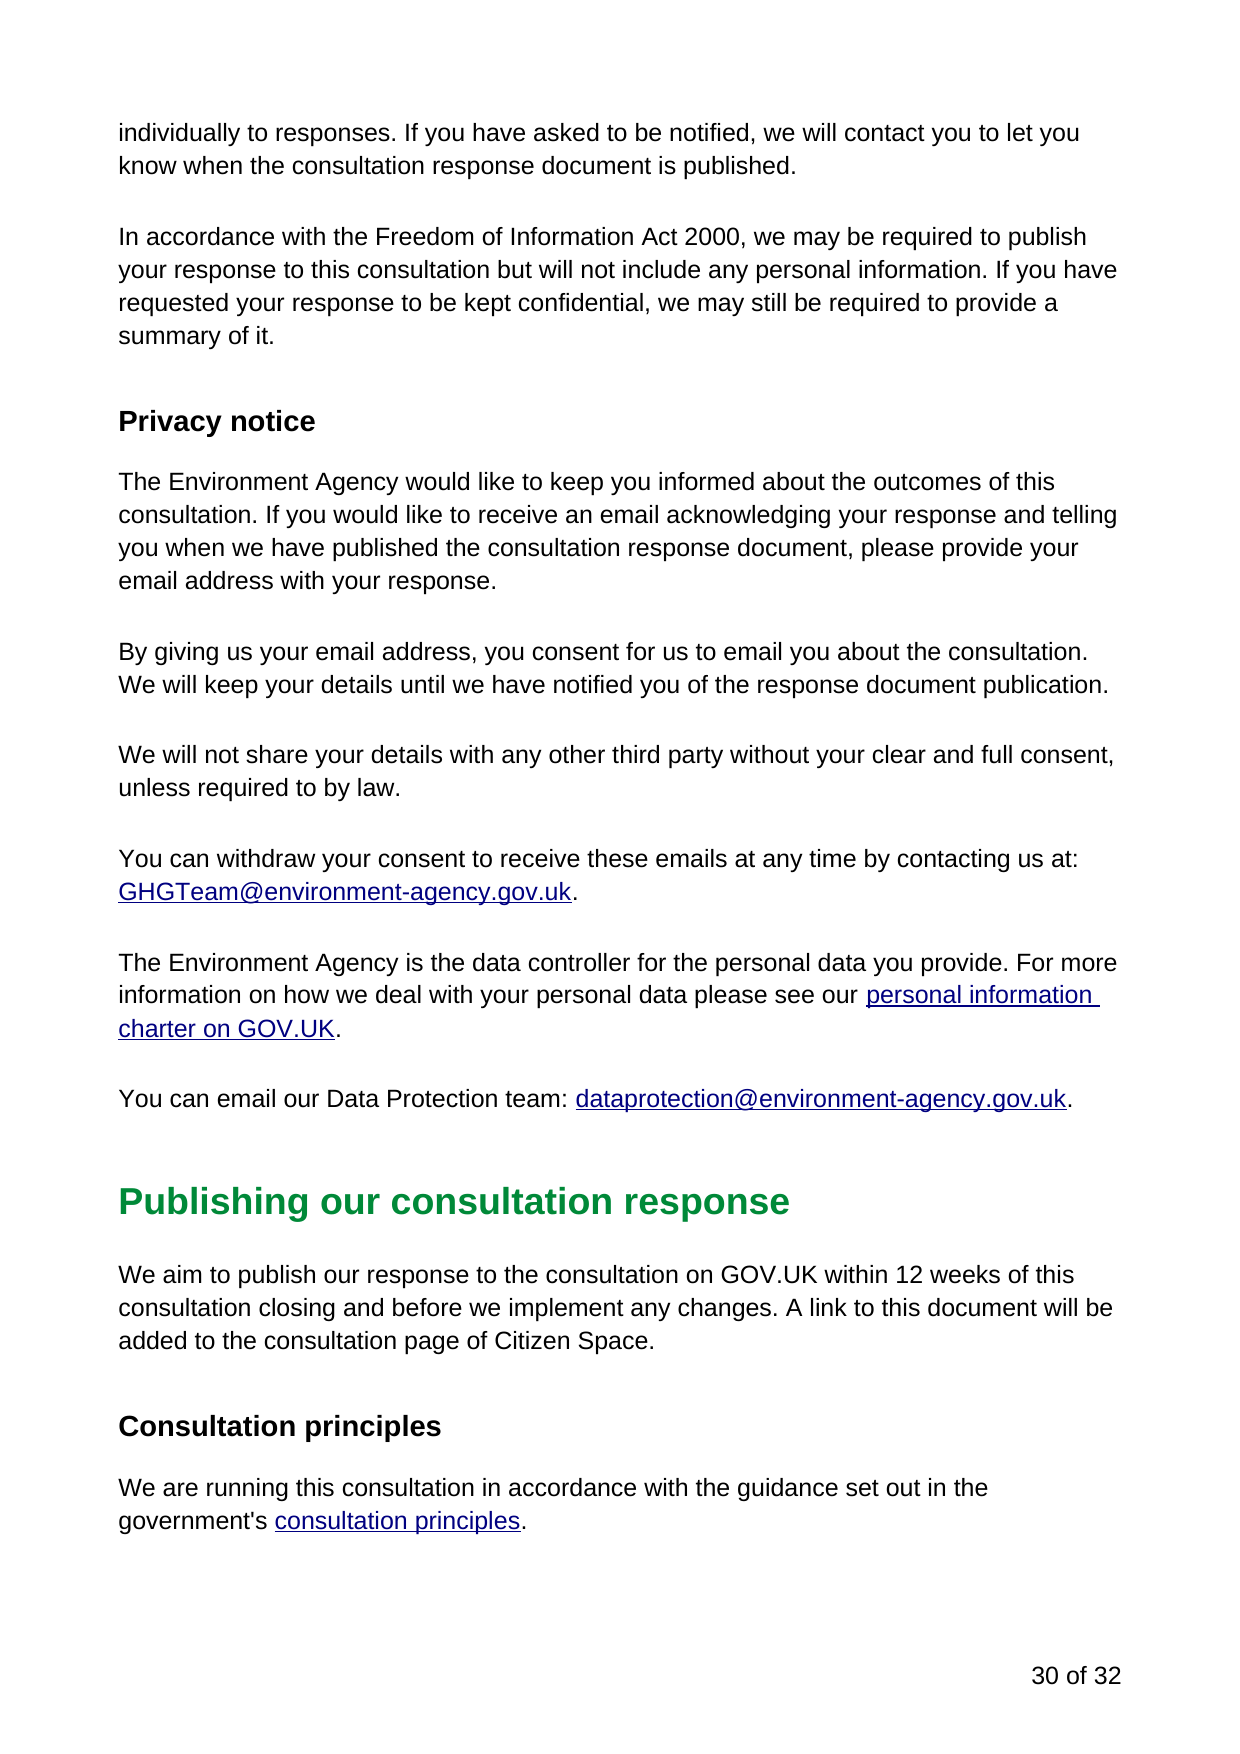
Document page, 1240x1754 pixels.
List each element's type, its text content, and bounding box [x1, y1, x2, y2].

text The Environment Agency would like to keep you informed about the outcomes of this consultation. If you would like to receive an email acknowledging your response and telling you when we have published the consultation response document, please provide your email address with your response. [118, 467, 1121, 595]
text You can withdraw your consent to receive these emails at any time by contacting us at: GHGTeam@environment-agency.gov.uk. [118, 844, 1121, 906]
text We aim to publish our response to the consultation on GOV.UK within 12 weeks of this consultation closing and before we implement any changes. A link to this document will be added to the consultation page of Citizen Space. [118, 1260, 1121, 1355]
text By giving us your email address, you consent for us to email you about the consultation. We will keep your details until we have notified you of the response document publication. [118, 637, 1121, 699]
subtitle Publishing our consultation response [118, 1179, 1121, 1223]
text We will not share your details with any other third party without your clear and full consent, unless required to by law. [118, 740, 1121, 802]
text The Environment Agency is the data controller for the personal data you provide. For more information on how we deal with your personal data please see our personal information charter on GOV.UK. [118, 947, 1121, 1042]
text In accordance with the Freedom of Information Act 2000, we may be required to publish your response to this consultation but will not include any personal information. If you have requested your response to be kept confidential, we may still be required to provide a summary of it. [118, 222, 1121, 349]
text You can email our Data Protection team: dataprotection@environment-agency.gov.uk. [118, 1084, 1121, 1113]
subtitle Consultation principles [118, 1409, 1121, 1443]
subtitle Privacy notice [118, 404, 1121, 437]
text We are running this consultation in accordance with the guidance set out in the government's consultation principles. [118, 1473, 1121, 1534]
text individually to responses. If you have asked to be notified, we will contact you to let you know when the consultation response document is published. [118, 118, 1121, 180]
